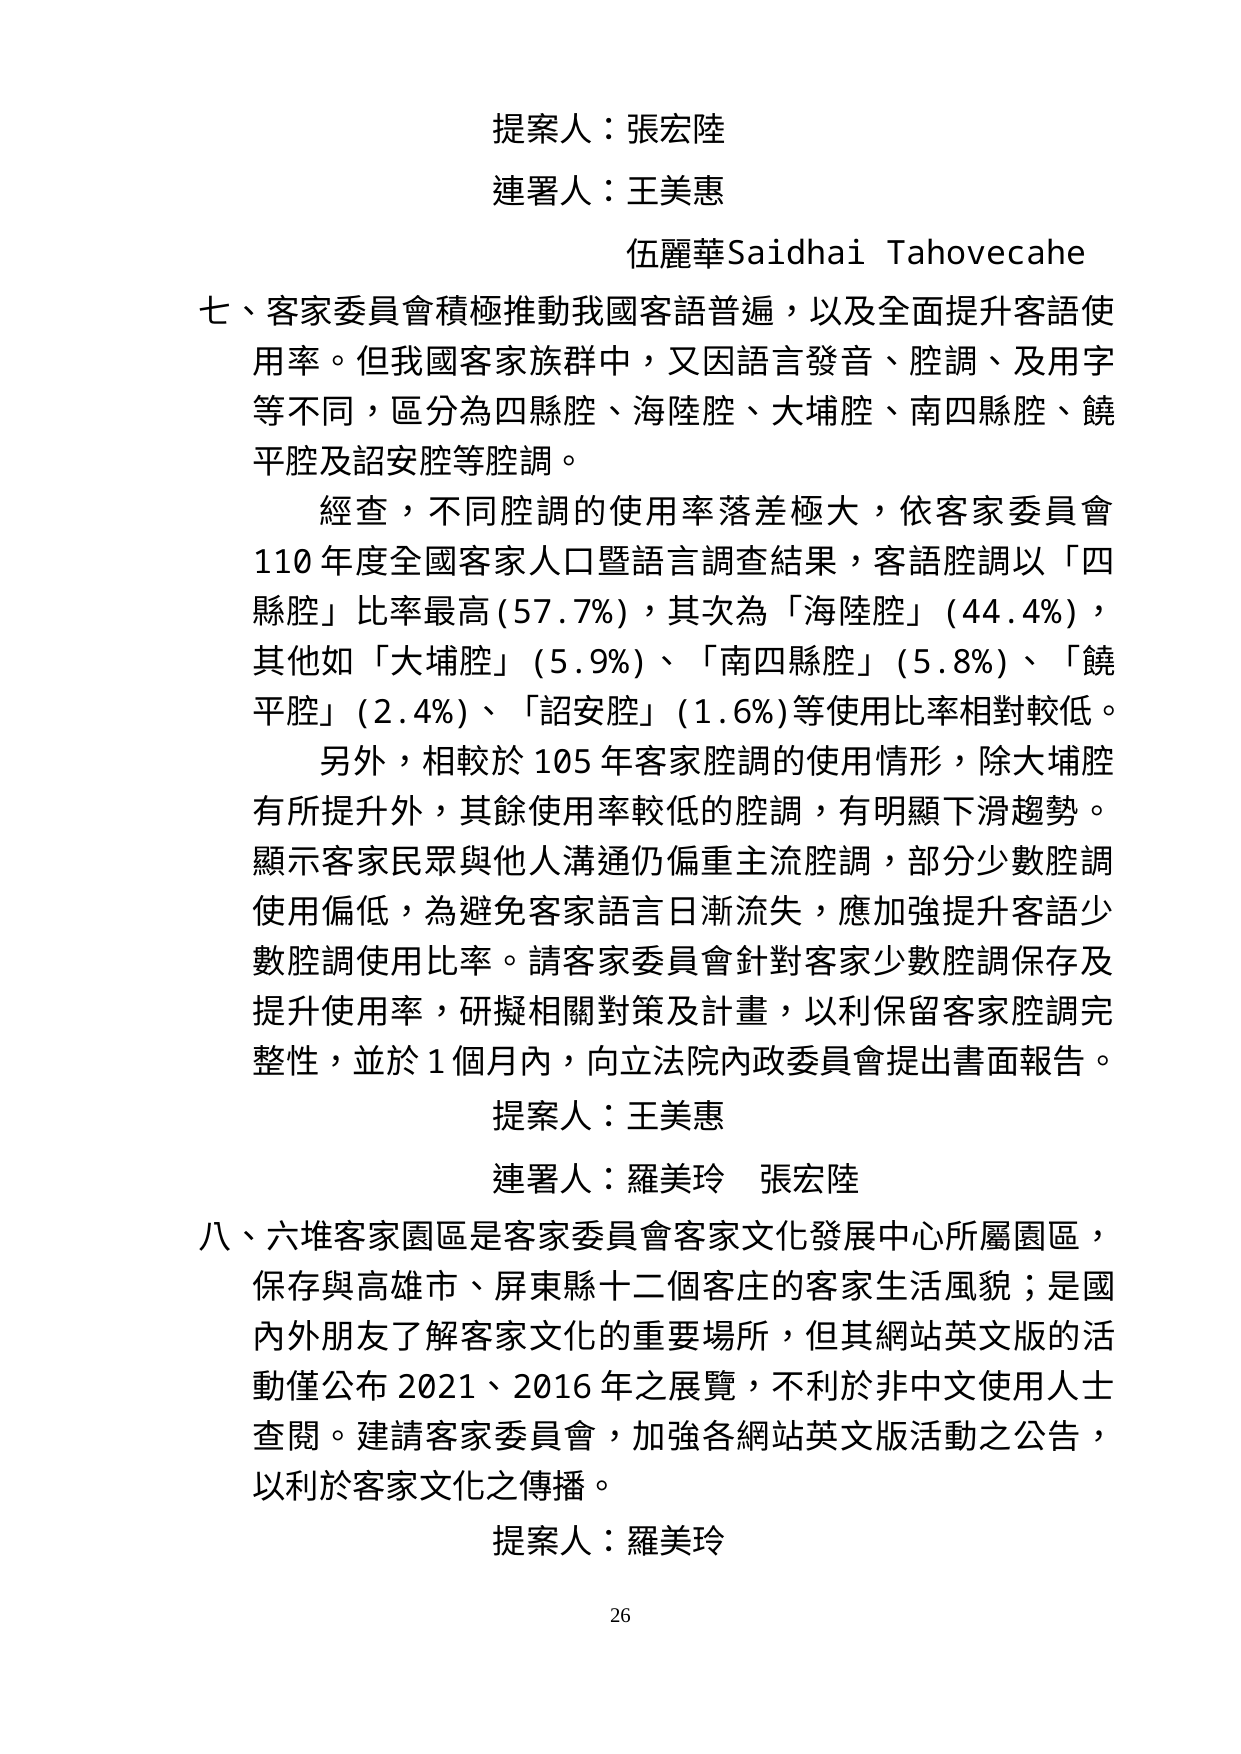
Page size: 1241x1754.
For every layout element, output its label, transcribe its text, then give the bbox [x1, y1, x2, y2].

text 提案人：羅美玲 [192, 1508, 1110, 1571]
text 另外，相較於105年客家腔調的使用情形，除大埔腔有所提升外，其餘使用率較低的腔調，有明顯下滑趨勢。顯示客家民眾與他人溝通仍偏重主流腔調，部分少數腔調使用偏低，為避免客家語言日漸流失，應加強提升客語少數腔調使用比率。請客家委員會針對客家少數腔調保存及提升使用率，研擬相關對策及計畫，以利保留客家腔調完整性，並於1個月內，向立法院內政委員會提出書面報告。 [252, 733, 1116, 1083]
text 提案人：王美惠 [192, 1083, 1110, 1146]
text 連署人：羅美玲 張宏陸 [192, 1146, 1110, 1208]
text 提案人：張宏陸 [192, 96, 1110, 158]
text 伍麗華Saidhai Tahovecahe [192, 221, 1110, 283]
text 連署人：王美惠 [192, 158, 1110, 221]
text 經查，不同腔調的使用率落差極大，依客家委員會110年度全國客家人口暨語言調查結果，客語腔調以「四縣腔」比率最高(57.7%)，其次為「海陸腔」(44.4%)，其他如「大埔腔」(5.9%)、「南四縣腔」(5.8%)、「饒平腔」(2.4%)、「詔安腔」(1.6%)等使用比率相對較低。 [252, 483, 1116, 733]
text 八、六堆客家園區是客家委員會客家文化發展中心所屬園區，保存與高雄市、屏東縣十二個客庄的客家生活風貌；是國內外朋友了解客家文化的重要場所，但其網站英文版的活動僅公布2021、2016年之展覽，不利於非中文使用人士查閱。建請客家委員會，加強各網站英文版活動之公告，以利於客家文化之傳播。 [130, 1208, 1116, 1508]
text 七、客家委員會積極推動我國客語普遍，以及全面提升客語使用率。但我國客家族群中，又因語言發音、腔調、及用字等不同，區分為四縣腔、海陸腔、大埔腔、南四縣腔、饒平腔及詔安腔等腔調。 [130, 283, 1116, 483]
